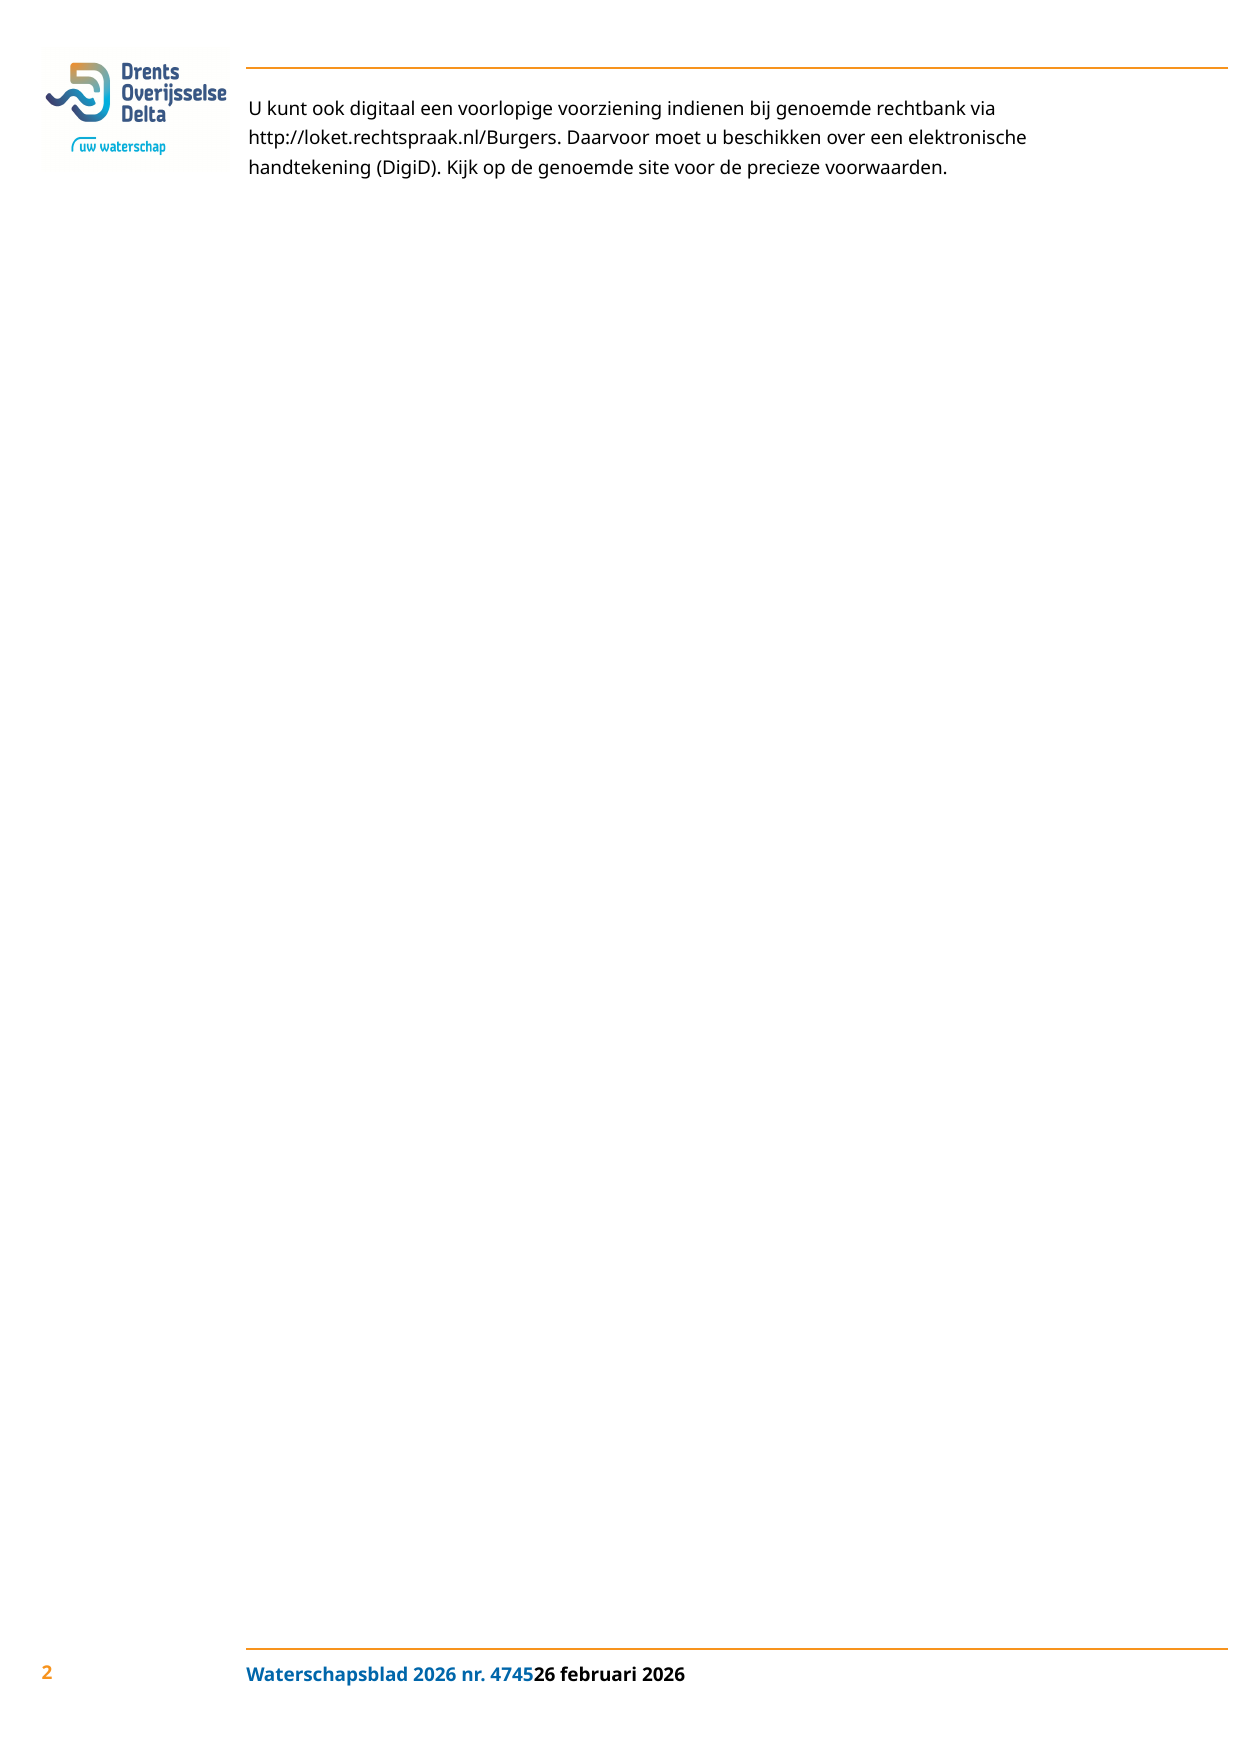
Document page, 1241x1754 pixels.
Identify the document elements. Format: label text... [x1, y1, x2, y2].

picture [41, 47, 231, 172]
text U kunt ook digitaal een voorlopige voorziening indienen bij genoemde rechtbank via http://loket.rechtspraak.nl/Burgers. Daarvoor moet u beschikken over een elektronische handtekening (DigiD). Kijk op de genoemde site voor de precieze voorwaarden. [248, 95, 1152, 180]
